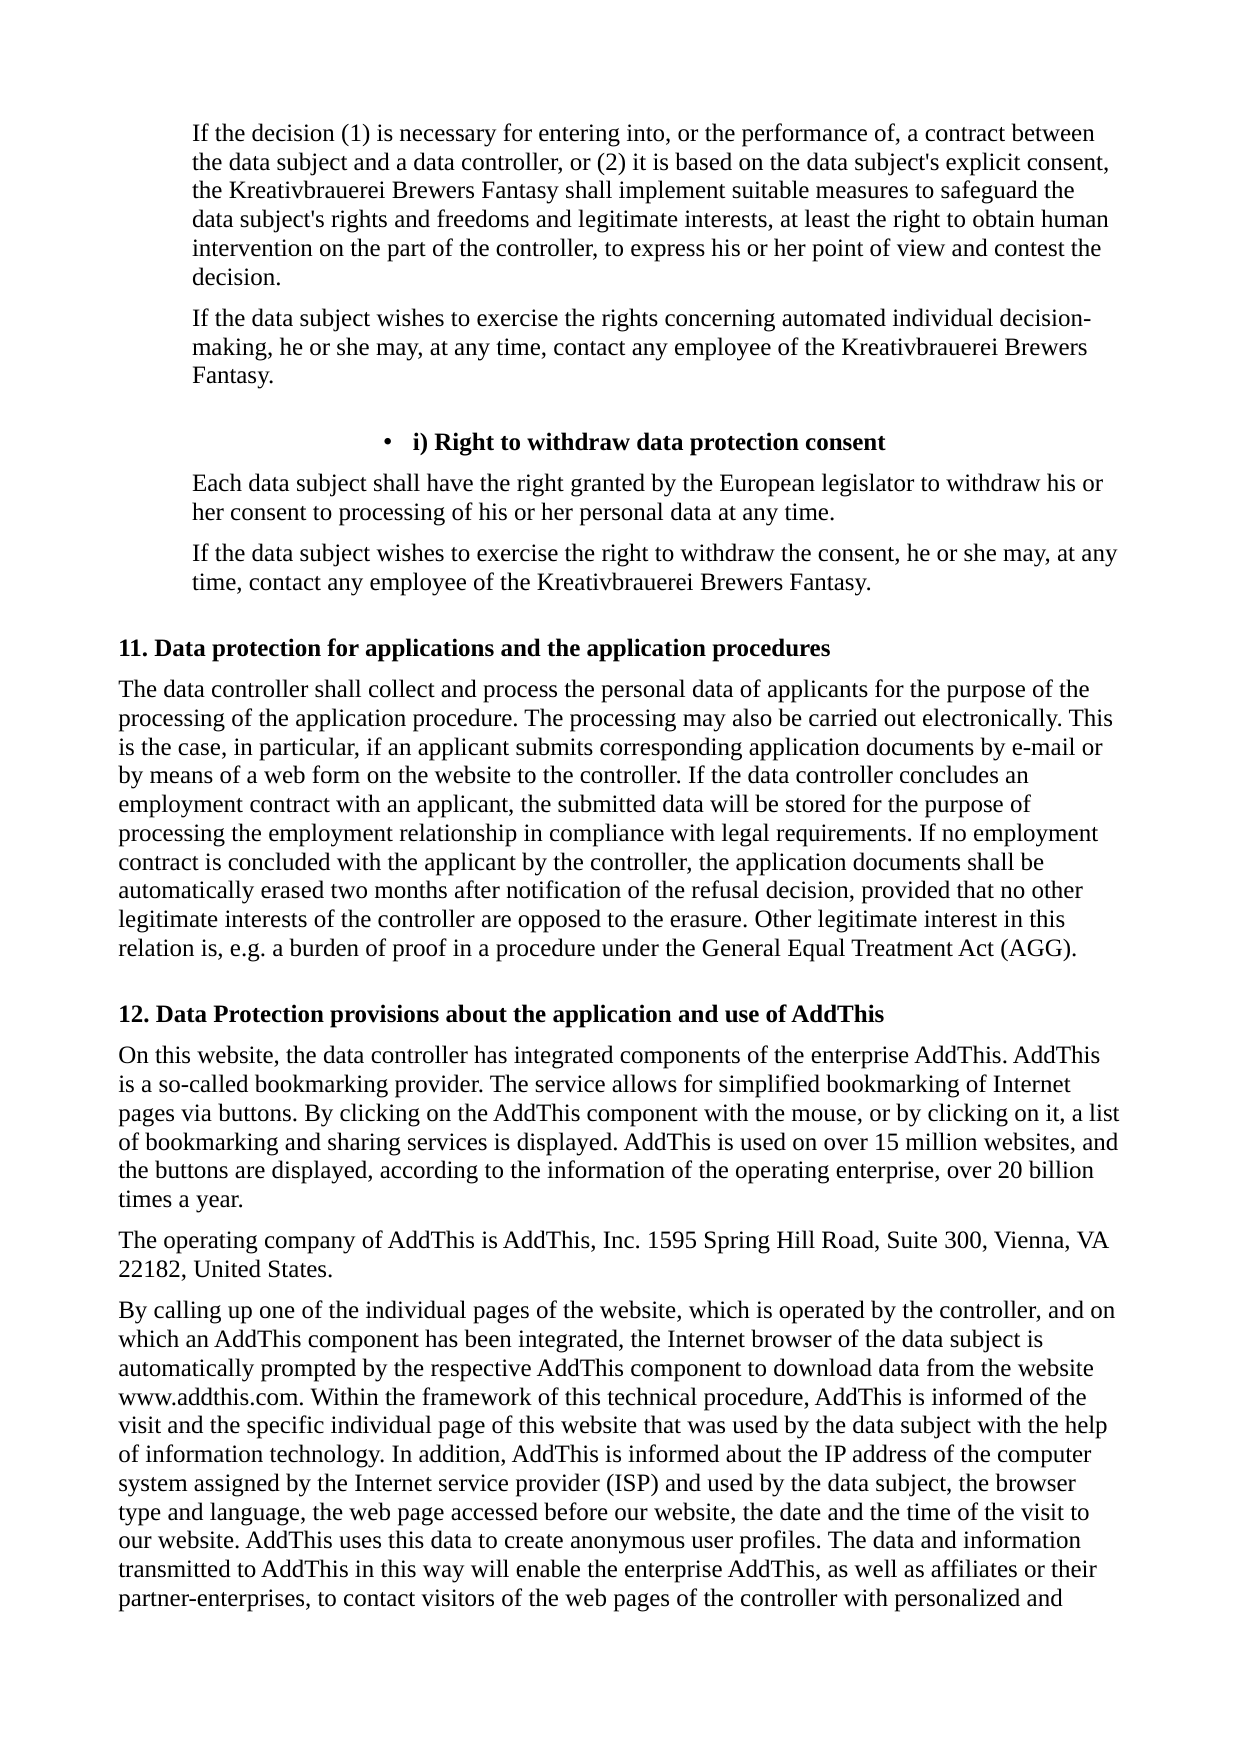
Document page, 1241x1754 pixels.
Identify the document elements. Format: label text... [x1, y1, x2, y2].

subtitle i) Right to withdraw data protection consent [383, 427, 1122, 456]
list If the data subject wishes to exercise the right to withdraw the consent, he or she may, at any time, contact any employee of the Kreativbrauerei Brewers Fantasy. [162, 538, 1122, 596]
text The data controller shall collect and process the personal data of applicants for the purpose of the processing of the application procedure. The processing may also be carried out electronically. This is the case, in particular, if an applicant submits corresponding application documents by e-mail or by means of a web form on the website to the controller. If the data controller concludes an employment contract with an applicant, the submitted data will be stored for the purpose of processing the employment relationship in compliance with legal requirements. If no employment contract is concluded with the applicant by the controller, the application documents shall be automatically erased two months after notification of the refusal decision, provided that no other legitimate interests of the controller are opposed to the erasure. Other legitimate interest in this relation is, e.g. a burden of proof in a procedure under the General Equal Treatment Act (AGG). [118, 674, 1122, 962]
list If the decision (1) is necessary for entering into, or the performance of, a contract between the data subject and a data controller, or (2) it is based on the data subject's explicit consent, the Kreativbrauerei Brewers Fantasy shall implement suitable measures to safeguard the data subject's rights and freedoms and legitimate interests, at least the right to obtain human intervention on the part of the controller, to express his or her point of view and contest the decision. [162, 118, 1122, 291]
subtitle 12. Data Protection provisions about the application and use of AddThis [118, 999, 1122, 1028]
subtitle 11. Data protection for applications and the application procedures [118, 633, 1122, 662]
list If the data subject wishes to exercise the rights concerning automated individual decision-making, he or she may, at any time, contact any employee of the Kreativbrauerei Brewers Fantasy. [162, 303, 1122, 389]
text On this website, the data controller has integrated components of the enterprise AddThis. AddThis is a so-called bookmarking provider. The service allows for simplified bookmarking of Internet pages via buttons. By clicking on the AddThis component with the mouse, or by clicking on it, a list of bookmarking and sharing services is displayed. AddThis is used on over 15 million websites, and the buttons are displayed, according to the information of the operating enterprise, over 20 billion times a year. [118, 1041, 1122, 1213]
list Each data subject shall have the right granted by the European legislator to withdraw his or her consent to processing of his or her personal data at any time. [162, 468, 1122, 526]
text By calling up one of the individual pages of the website, which is operated by the controller, and on which an AddThis component has been integrated, the Internet browser of the data subject is automatically prompted by the respective AddThis component to download data from the website www.addthis.com. Within the framework of this technical procedure, AddThis is informed of the visit and the specific individual page of this website that was used by the data subject with the help of information technology. In addition, AddThis is informed about the IP address of the computer system assigned by the Internet service provider (ISP) and used by the data subject, the browser type and language, the web page accessed before our website, the date and the time of the visit to our website. AddThis uses this data to create anonymous user profiles. The data and information transmitted to AddThis in this way will enable the enterprise AddThis, as well as affiliates or their partner-enterprises, to contact visitors of the web pages of the controller with personalized and [118, 1296, 1122, 1612]
text The operating company of AddThis is AddThis, Inc. 1595 Spring Hill Road, Suite 300, Vienna, VA 22182, United States. [118, 1226, 1122, 1283]
